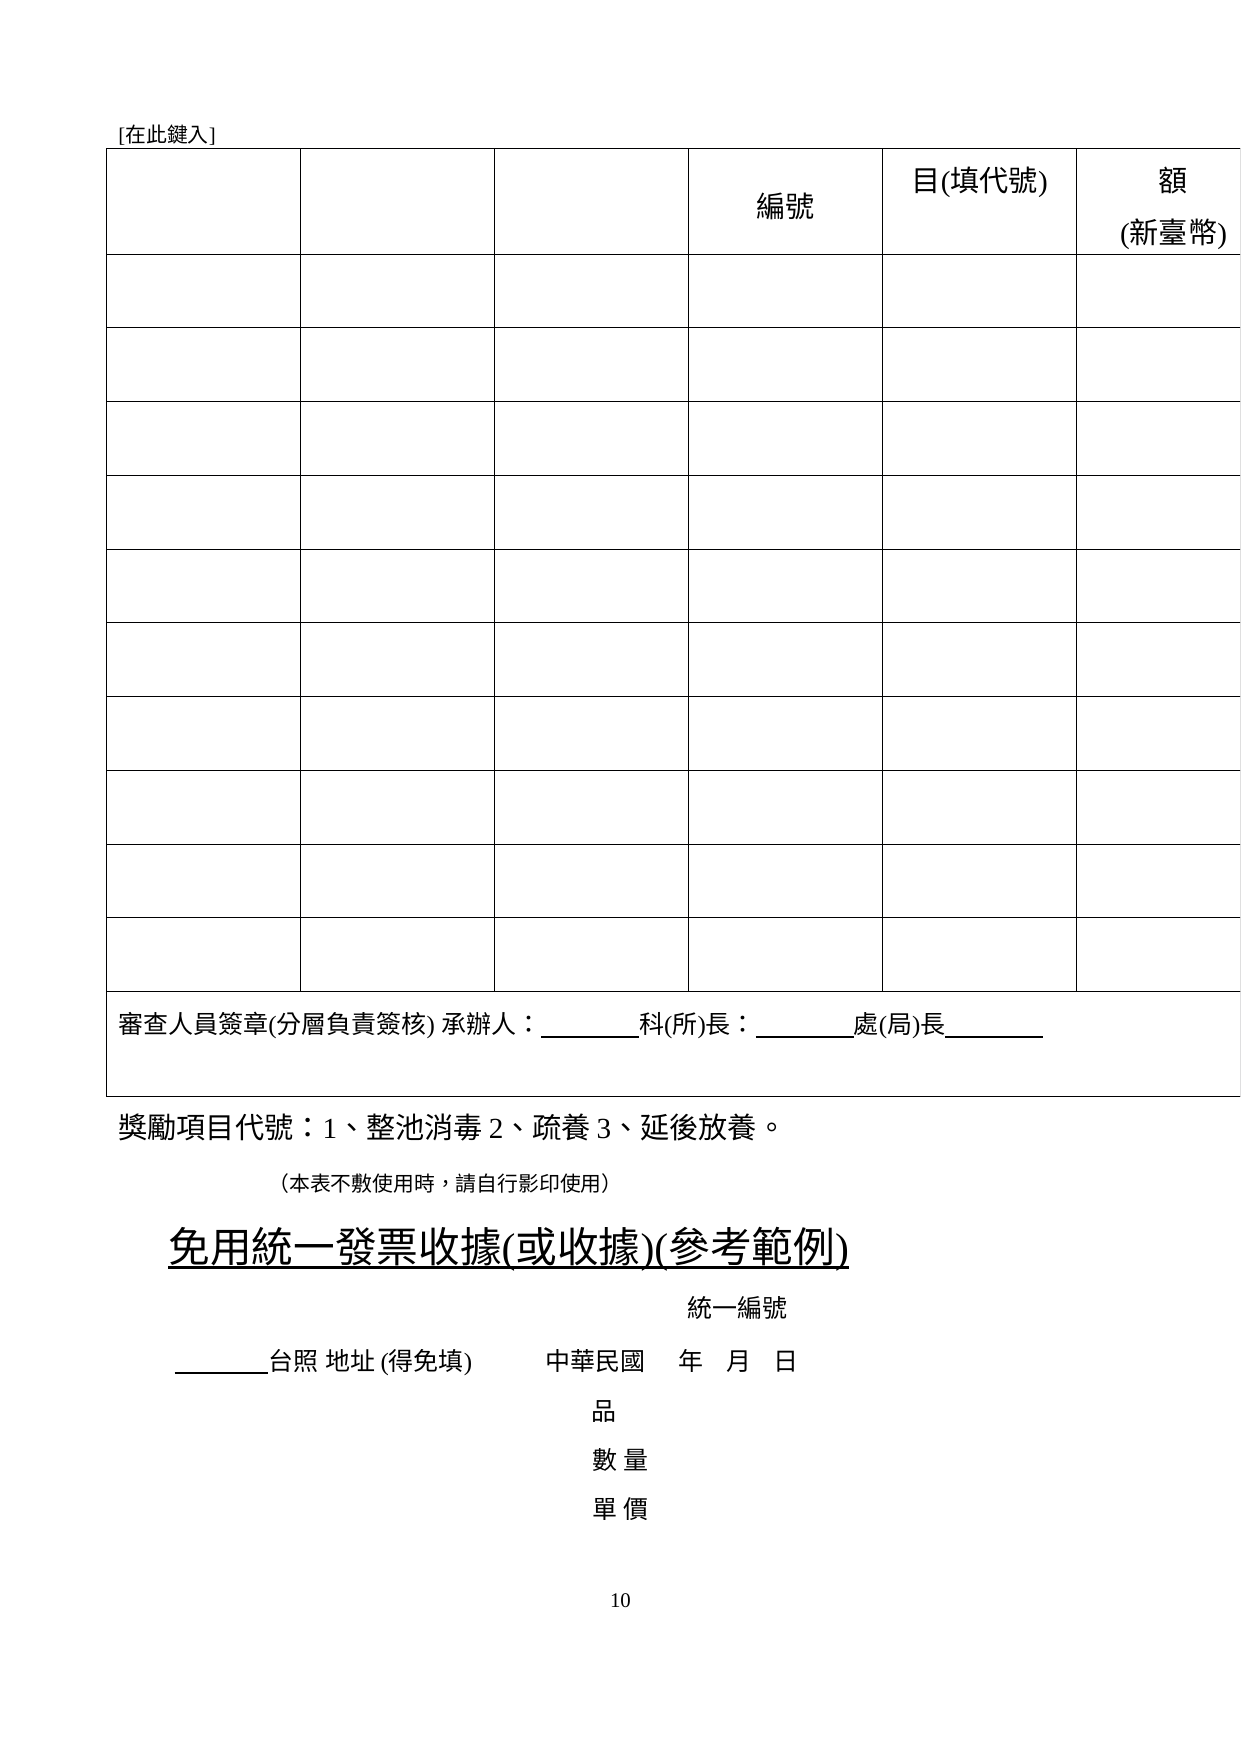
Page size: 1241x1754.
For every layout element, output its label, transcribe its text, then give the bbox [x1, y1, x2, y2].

table_header 登記序號 [107, 149, 300, 253]
table_cell [301, 255, 494, 327]
table_cell [495, 845, 688, 917]
table_cell [301, 402, 494, 475]
text 獎勵項目代號：1、整池消毒2、疏養3、延後放養。 （本表不敷使用時，請自行影印使用） [118, 1097, 1122, 1201]
table_cell [107, 476, 300, 548]
table_cell [689, 255, 882, 327]
table_cell [495, 476, 688, 548]
table_cell [689, 328, 882, 401]
table_cell [107, 402, 300, 475]
text 台照 地址 (得免填) 中華民國 年 月 日 [118, 1337, 1122, 1379]
table_cell [1077, 476, 1240, 548]
table_cell [1077, 328, 1240, 401]
table_cell [1077, 550, 1240, 622]
text 數 量 [118, 1440, 1122, 1477]
table_cell [689, 476, 882, 548]
table_cell [689, 771, 882, 843]
table_cell [107, 845, 300, 917]
table_cell [689, 623, 882, 696]
table_cell [883, 328, 1076, 401]
table_header 申請獎勵項目(填代號) [883, 149, 1076, 253]
table_cell [495, 918, 688, 991]
table_cell [107, 255, 300, 327]
table_cell [107, 771, 300, 843]
table_header 電話 [495, 149, 688, 253]
table_cell [301, 550, 494, 622]
table_cell [883, 918, 1076, 991]
table_cell [689, 402, 882, 475]
table_cell [1077, 918, 1240, 991]
table_cell [883, 476, 1076, 548]
table_cell [1077, 771, 1240, 843]
table_cell [301, 697, 494, 770]
text 單 價 [118, 1489, 1122, 1525]
table_cell [107, 623, 300, 696]
table_cell [107, 918, 300, 991]
table_cell [301, 918, 494, 991]
table_cell [883, 255, 1076, 327]
table_cell [883, 623, 1076, 696]
table_cell [495, 550, 688, 622]
table_cell [689, 918, 882, 991]
table_cell [301, 328, 494, 401]
table_cell [1077, 402, 1240, 475]
table_cell [1077, 697, 1240, 770]
table_cell [495, 402, 688, 475]
table_cell [301, 476, 494, 548]
table_cell [301, 623, 494, 696]
table_cell [495, 697, 688, 770]
table_cell [301, 845, 494, 917]
table_header 估算獎勵金額 (新臺幣) [1077, 149, 1240, 253]
text 免用統一發票收據(或收據)(參考範例) [118, 1214, 1122, 1274]
text 品 [118, 1392, 1122, 1428]
table_cell [883, 402, 1076, 475]
text 統一編號 [171, 1287, 955, 1324]
table_cell 審查人員簽章(分層負責簽核) 承辦人： 科(所)長： 處(局)長 中 華 民 國 年 月 日 [107, 992, 1240, 1096]
table_cell [689, 697, 882, 770]
table_cell [689, 845, 882, 917]
table_cell [301, 771, 494, 843]
table_cell [107, 550, 300, 622]
table_cell [1077, 623, 1240, 696]
table_cell [883, 771, 1076, 843]
table_cell [107, 328, 300, 401]
table_cell [107, 697, 300, 770]
table_cell [495, 328, 688, 401]
table_header 身分證統一編號 [689, 149, 882, 253]
table_cell [883, 550, 1076, 622]
table_header 申請人 [301, 149, 494, 253]
table_cell [689, 550, 882, 622]
table_cell [883, 845, 1076, 917]
table_cell [495, 771, 688, 843]
table_cell [1077, 255, 1240, 327]
table_cell [495, 623, 688, 696]
table_cell [883, 697, 1076, 770]
table_cell [1077, 845, 1240, 917]
table_cell [495, 255, 688, 327]
